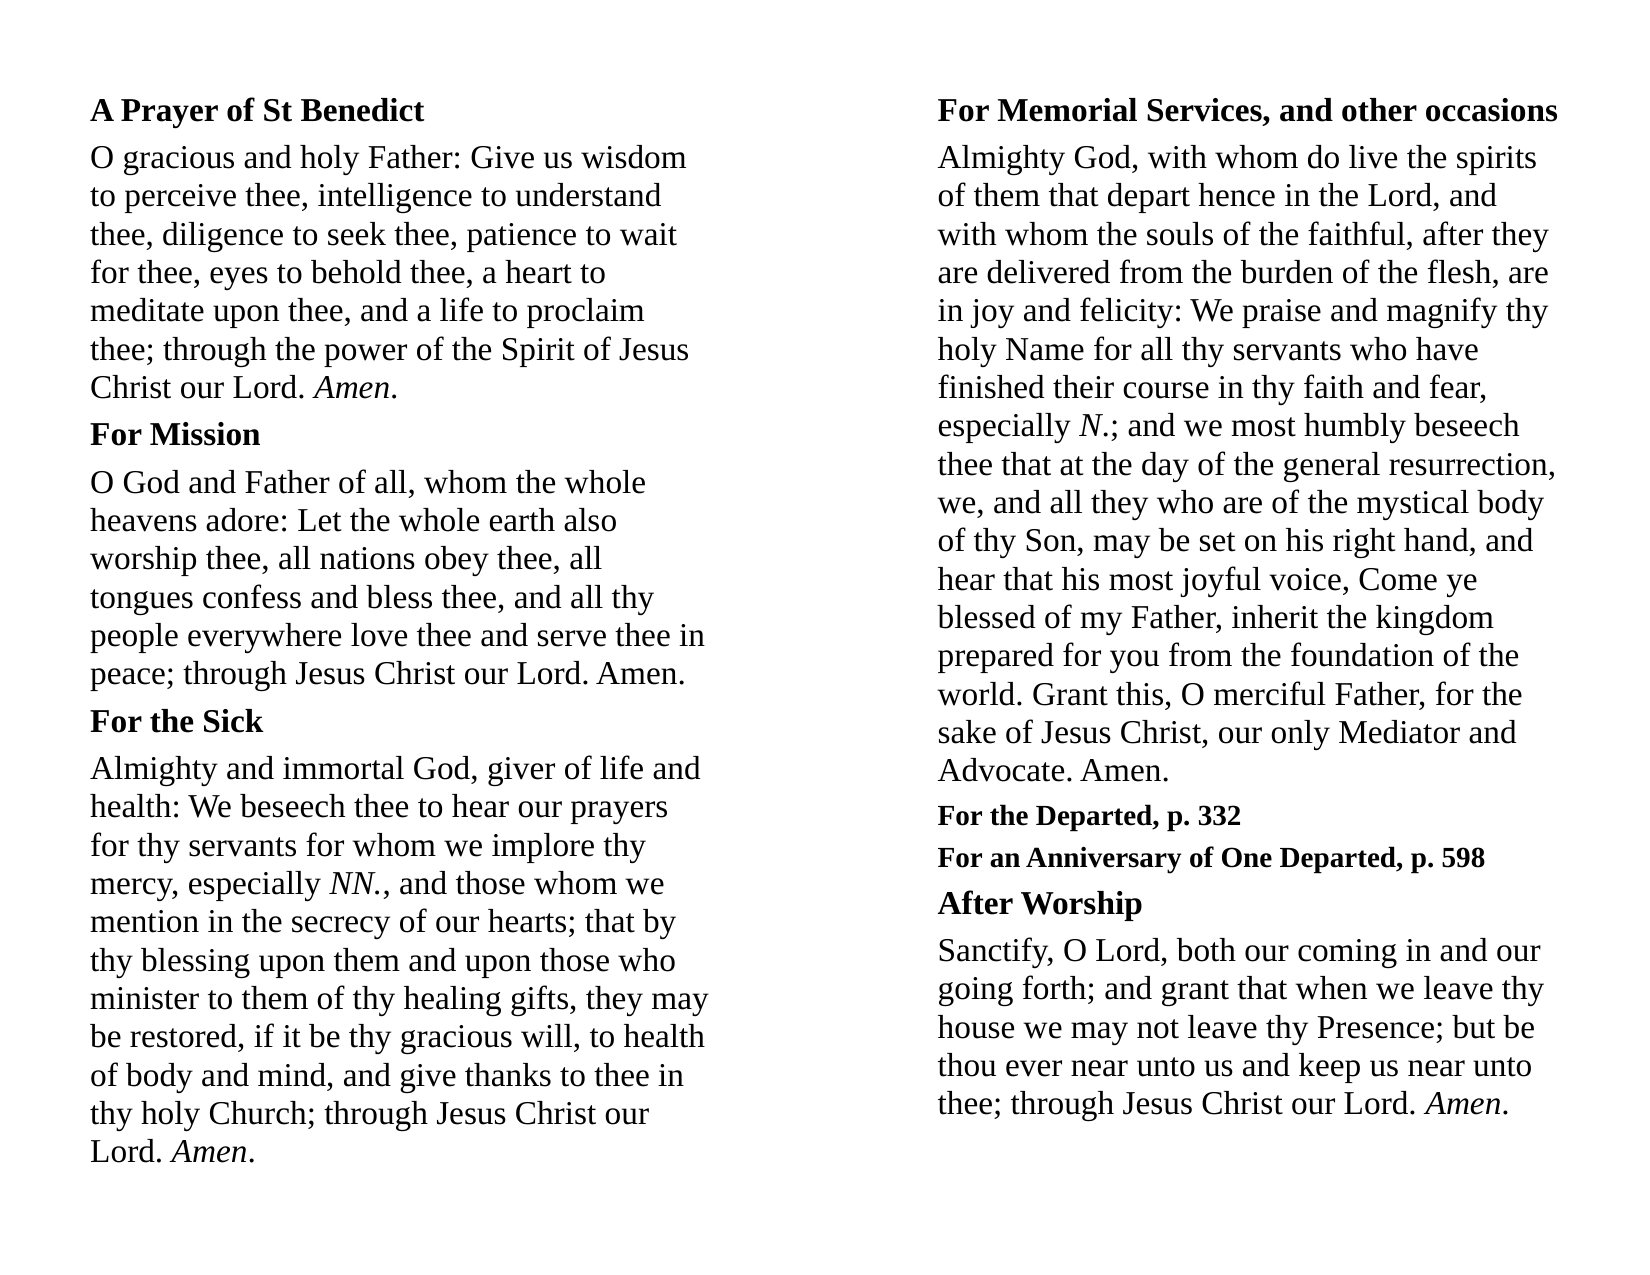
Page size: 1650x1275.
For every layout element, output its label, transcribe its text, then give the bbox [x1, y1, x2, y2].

text Almighty God, with whom do live the spirits of them that depart hence in the Lord, and with whom the souls of the faithful, after they are delivered from the burden of the flesh, are in joy and felicity: We praise and magnify thy holy Name for all thy servants who have finished their course in thy faith and fear, especially N.; and we most humbly beseech thee that at the day of the general resurrection, we, and all they who are of the mystical body of thy Son, may be set on his right hand, and hear that his most joyful voice, Come ye blessed of my Father, inherit the kingdom prepared for you from the foundation of the world. Grant this, O merciful Father, for the sake of Jesus Christ, our only Mediator and Advocate. Amen. [937, 137, 1560, 789]
text Almighty and immortal God, giver of life and health: We beseech thee to hear our prayers for thy servants for whom we implore thy mercy, especially NN., and those whom we mention in the secrecy of our hearts; that by thy blessing upon them and upon those who minister to them of thy healing gifts, they may be restored, if it be thy gracious will, to health of body and mind, and give thanks to thee in thy holy Church; through Jesus Christ our Lord. Amen. [90, 748, 712, 1170]
text Sanctify, O Lord, both our coming in and our going forth; and grant that when we leave thy house we may not leave thy Presence; but be thou ever near unto us and keep us near unto thee; through Jesus Christ our Lord. Amen. [937, 930, 1560, 1122]
text For Memorial Services, and other occasions [937, 90, 1560, 128]
text For Mission [90, 414, 712, 453]
text A Prayer of St Benedict [90, 90, 712, 128]
text For the Departed, p. 332 [937, 798, 1560, 831]
text O God and Father of all, whom the whole heavens adore: Let the whole earth also worship thee, all nations obey thee, all tongues confess and bless thee, and all thy people everywhere love thee and serve thee in peace; through Jesus Christ our Lord. Amen. [90, 462, 712, 692]
text After Worship [937, 883, 1560, 921]
text For an Anniversary of One Departed, p. 598 [937, 840, 1560, 874]
text O gracious and holy Father: Give us wisdom to perceive thee, intelligence to understand thee, diligence to seek thee, patience to wait for thee, eyes to behold thee, a heart to meditate upon thee, and a life to proclaim thee; through the power of the Spirit of Jesus Christ our Lord. Amen. [90, 137, 712, 406]
text For the Sick [90, 701, 712, 739]
